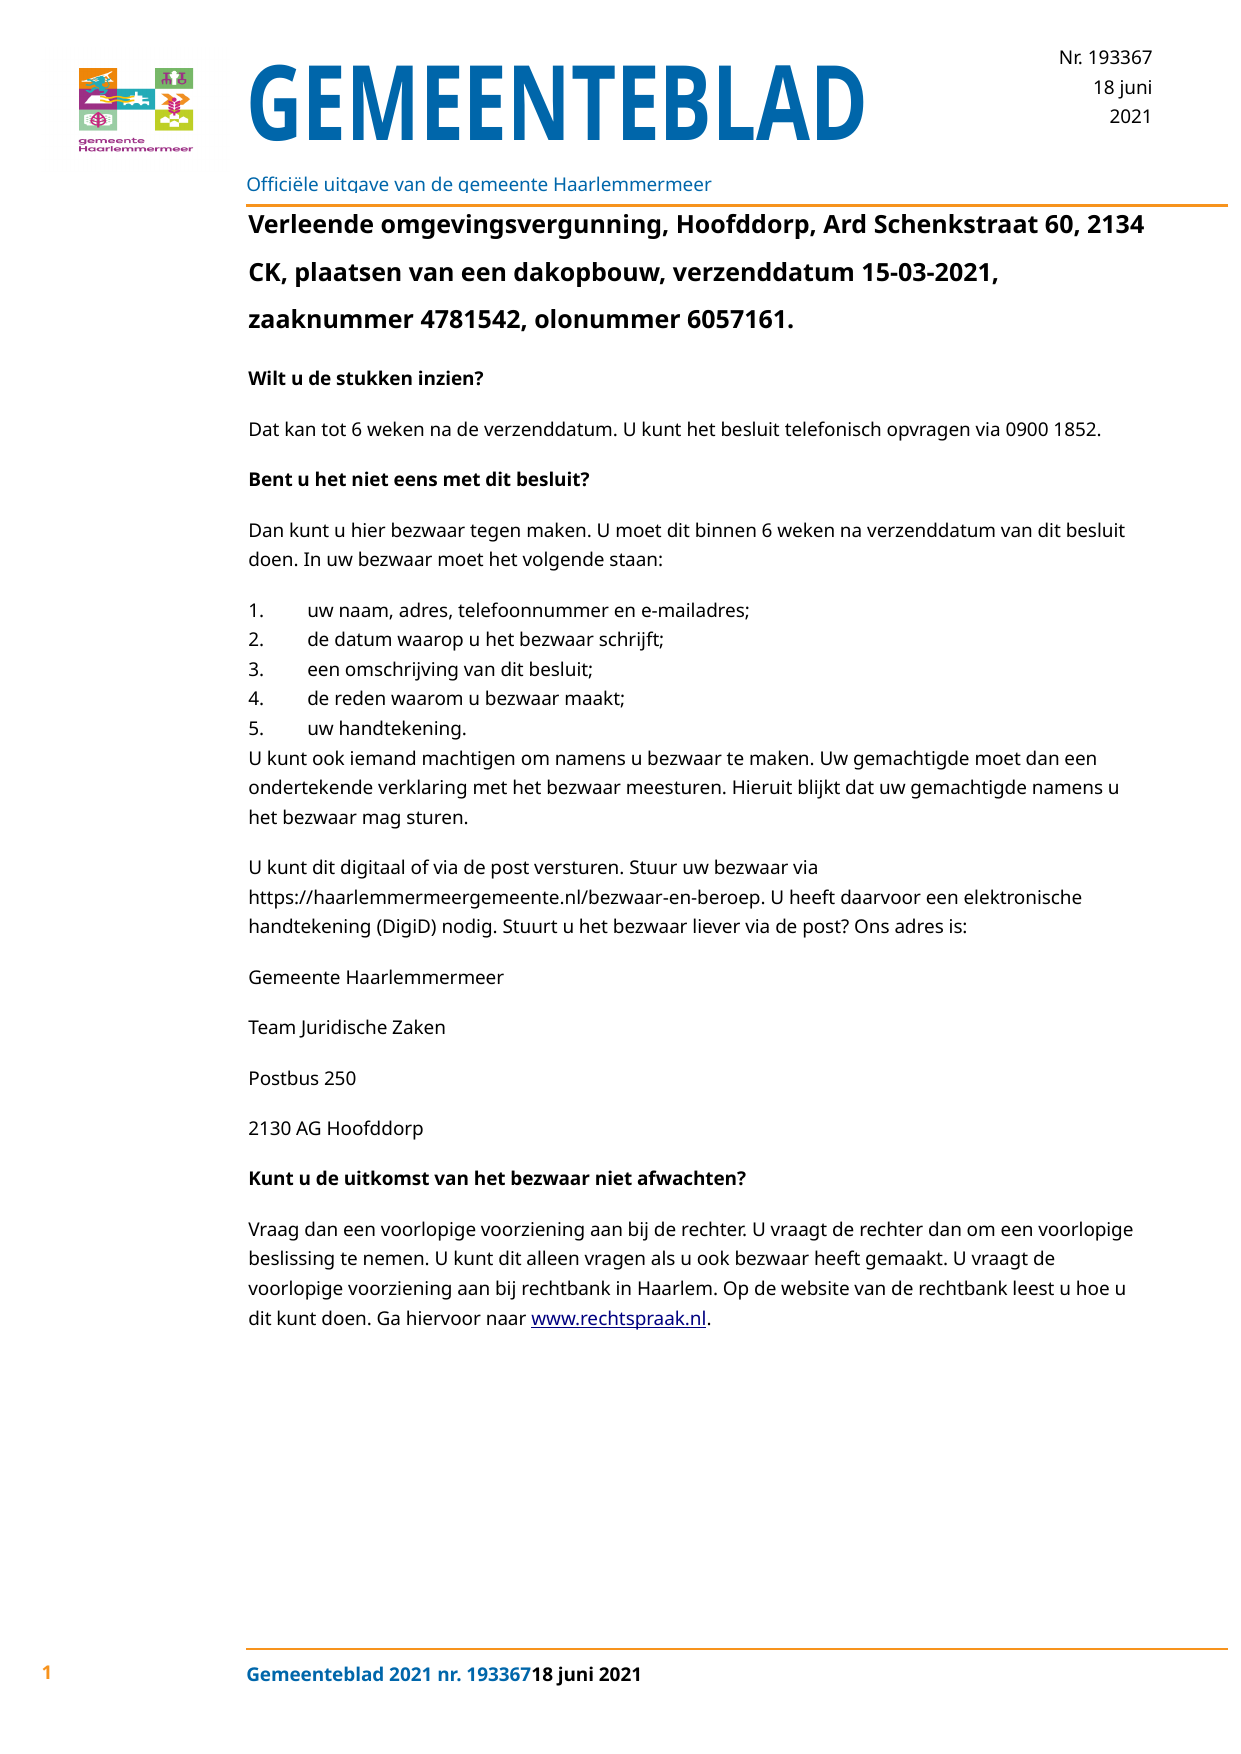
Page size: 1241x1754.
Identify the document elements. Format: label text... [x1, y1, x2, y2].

text 2130 AG Hoofddorp [248, 1115, 1152, 1141]
text Gemeente Haarlemmermeer [248, 964, 1152, 989]
text Dat kan tot 6 weken na de verzenddatum. U kunt het besluit telefonisch opvragen via 0900 1852. [248, 416, 1152, 442]
text Wilt u de stukken inzien? [248, 366, 1152, 391]
text Vraag dan een voorlopige voorziening aan bij de rechter. U vraagt de rechter dan om een voorlopige beslissing te nemen. U kunt dit alleen vragen als u ook bezwaar heeft gemaakt. U vraagt de voorlopige voorziening aan bij rechtbank in Haarlem. Op de website van de rechtbank leest u hoe u dit kunt doen. Ga hiervoor naar www.rechtspraak.nl. [248, 1216, 1152, 1330]
text U kunt ook iemand machtigen om namens u bezwaar te maken. Uw gemachtigde moet dan een ondertekende verklaring met het bezwaar meesturen. Hieruit blijkt dat uw gemachtigde namens u het bezwaar mag sturen. [248, 745, 1152, 829]
text Verleende omgevingsvergunning, Hoofddorp, Ard Schenkstraat 60, 2134 CK, plaatsen van een dakopbouw, verzenddatum 15-03-2021, zaaknummer 4781542, olonummer 6057161. [248, 207, 1152, 336]
text U kunt dit digitaal of via de post versturen. Stuur uw bezwaar via https://haarlemmermeergemeente.nl/bezwaar-en-beroep. U heeft daarvoor een elektronische handtekening (DigiD) nodig. Stuurt u het bezwaar liever via de post? Ons adres is: [248, 854, 1152, 939]
text Bent u het niet eens met dit besluit? [248, 466, 1152, 492]
picture [41, 47, 231, 172]
text Dan kunt u hier bezwaar tegen maken. U moet dit binnen 6 weken na verzenddatum van dit besluit doen. In uw bezwaar moet het volgende staan: [248, 517, 1152, 572]
text Team Juridische Zaken [248, 1014, 1152, 1040]
list een omschrijving van dit besluit; [248, 656, 1152, 682]
list de datum waarop u het bezwaar schrijft; [248, 626, 1152, 652]
text Kunt u de uitkomst van het bezwaar niet afwachten? [248, 1166, 1152, 1191]
list de reden waarom u bezwaar maakt; [248, 686, 1152, 711]
text Postbus 250 [248, 1065, 1152, 1090]
list uw handtekening. [248, 715, 1152, 741]
list uw naam, adres, telefoonnummer en e-mailadres; [248, 597, 1152, 622]
